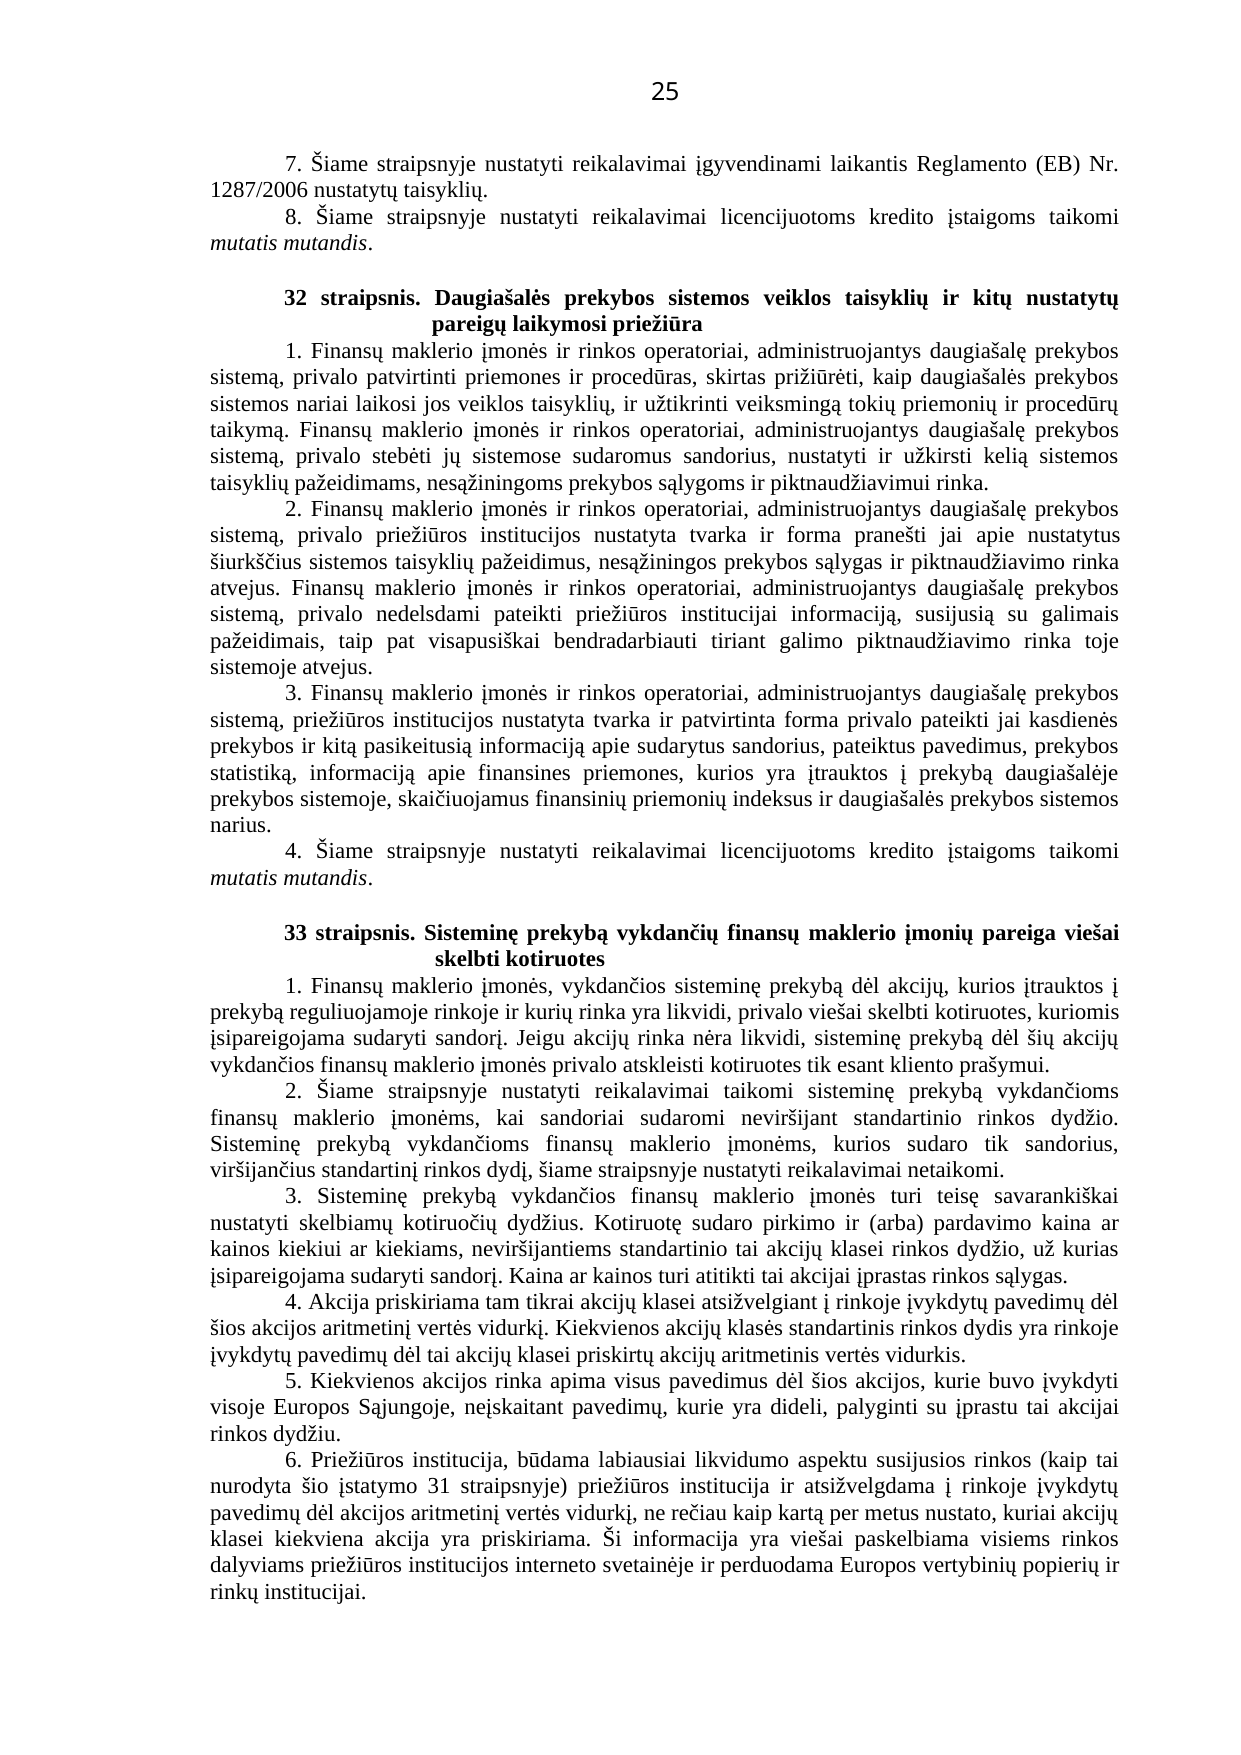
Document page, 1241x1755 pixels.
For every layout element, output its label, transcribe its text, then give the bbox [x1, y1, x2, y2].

text 8. Šiame straipsnyje nustatyti reikalavimai licencijuotoms kredito įstaigoms taikomi mutatis mutandis. [210, 203, 1120, 255]
text 3. Sisteminę prekybą vykdančios finansų maklerio įmonės turi teisę savarankiškai nustatyti skelbiamų kotiruočių dydžius. Kotiruotę sudaro pirkimo ir (arba) pardavimo kaina ar kainos kiekiui ar kiekiams, neviršijantiems standartinio tai akcijų klasei rinkos dydžio, už kurias įsipareigojama sudaryti sandorį. Kaina ar kainos turi atitikti tai akcijai įprastas rinkos sąlygas. [210, 1183, 1120, 1288]
text 32 straipsnis. Daugiašalės prekybos sistemos veiklos taisyklių ir kitų nustatytų pareigų laikymosi priežiūra [284, 284, 1120, 337]
text 2. Šiame straipsnyje nustatyti reikalavimai taikomi sisteminę prekybą vykdančioms finansų maklerio įmonėms, kai sandoriai sudaromi neviršijant standartinio rinkos dydžio. Sisteminę prekybą vykdančioms finansų maklerio įmonėms, kurios sudaro tik sandorius, viršijančius standartinį rinkos dydį, šiame straipsnyje nustatyti reikalavimai netaikomi. [210, 1077, 1120, 1183]
text 3. Finansų maklerio įmonės ir rinkos operatoriai, administruojantys daugiašalę prekybos sistemą, priežiūros institucijos nustatyta tvarka ir patvirtinta forma privalo pateikti jai kasdienės prekybos ir kitą pasikeitusią informaciją apie sudarytus sandorius, pateiktus pavedimus, prekybos statistiką, informaciją apie finansines priemones, kurios yra įtrauktos į prekybą daugiašalėje prekybos sistemoje, skaičiuojamus finansinių priemonių indeksus ir daugiašalės prekybos sistemos narius. [210, 679, 1120, 838]
text 6. Priežiūros institucija, būdama labiausiai likvidumo aspektu susijusios rinkos (kaip tai nurodyta šio įstatymo 31 straipsnyje) priežiūros institucija ir atsižvelgdama į rinkoje įvykdytų pavedimų dėl akcijos aritmetinį vertės vidurkį, ne rečiau kaip kartą per metus nustato, kuriai akcijų klasei kiekviena akcija yra priskiriama. Ši informacija yra viešai paskelbiama visiems rinkos dalyviams priežiūros institucijos interneto svetainėje ir perduodama Europos vertybinių popierių ir rinkų institucijai. [210, 1446, 1120, 1604]
text 4. Šiame straipsnyje nustatyti reikalavimai licencijuotoms kredito įstaigoms taikomi mutatis mutandis. [210, 838, 1120, 890]
text 5. Kiekvienos akcijos rinka apima visus pavedimus dėl šios akcijos, kurie buvo įvykdyti visoje Europos Sąjungoje, neįskaitant pavedimų, kurie yra dideli, palyginti su įprastu tai akcijai rinkos dydžiu. [210, 1367, 1120, 1446]
text 7. Šiame straipsnyje nustatyti reikalavimai įgyvendinami laikantis Reglamento (EB) Nr. 1287/2006 nustatytų taisyklių. [210, 150, 1120, 203]
text 33 straipsnis. Sisteminę prekybą vykdančių finansų maklerio įmonių pareiga viešai skelbti kotiruotes [284, 919, 1120, 972]
text 4. Akcija priskiriama tam tikrai akcijų klasei atsižvelgiant į rinkoje įvykdytų pavedimų dėl šios akcijos aritmetinį vertės vidurkį. Kiekvienos akcijų klasės standartinis rinkos dydis yra rinkoje įvykdytų pavedimų dėl tai akcijų klasei priskirtų akcijų aritmetinis vertės vidurkis. [210, 1288, 1120, 1367]
text 1. Finansų maklerio įmonės, vykdančios sisteminę prekybą dėl akcijų, kurios įtrauktos į prekybą reguliuojamoje rinkoje ir kurių rinka yra likvidi, privalo viešai skelbti kotiruotes, kuriomis įsipareigojama sudaryti sandorį. Jeigu akcijų rinka nėra likvidi, sisteminę prekybą dėl šių akcijų vykdančios finansų maklerio įmonės privalo atskleisti kotiruotes tik esant kliento prašymui. [210, 972, 1120, 1077]
text 1. Finansų maklerio įmonės ir rinkos operatoriai, administruojantys daugiašalę prekybos sistemą, privalo patvirtinti priemones ir procedūras, skirtas prižiūrėti, kaip daugiašalės prekybos sistemos nariai laikosi jos veiklos taisyklių, ir užtikrinti veiksmingą tokių priemonių ir procedūrų taikymą. Finansų maklerio įmonės ir rinkos operatoriai, administruojantys daugiašalę prekybos sistemą, privalo stebėti jų sistemose sudaromus sandorius, nustatyti ir užkirsti kelią sistemos taisyklių pažeidimams, nesąžiningoms prekybos sąlygoms ir piktnaudžiavimui rinka. [210, 337, 1120, 495]
text 2. Finansų maklerio įmonės ir rinkos operatoriai, administruojantys daugiašalę prekybos sistemą, privalo priežiūros institucijos nustatyta tvarka ir forma pranešti jai apie nustatytus šiurkščius sistemos taisyklių pažeidimus, nesąžiningos prekybos sąlygas ir piktnaudžiavimo rinka atvejus. Finansų maklerio įmonės ir rinkos operatoriai, administruojantys daugiašalę prekybos sistemą, privalo nedelsdami pateikti priežiūros institucijai informaciją, susijusią su galimais pažeidimais, taip pat visapusiškai bendradarbiauti tiriant galimo piktnaudžiavimo rinka toje sistemoje atvejus. [210, 495, 1120, 679]
